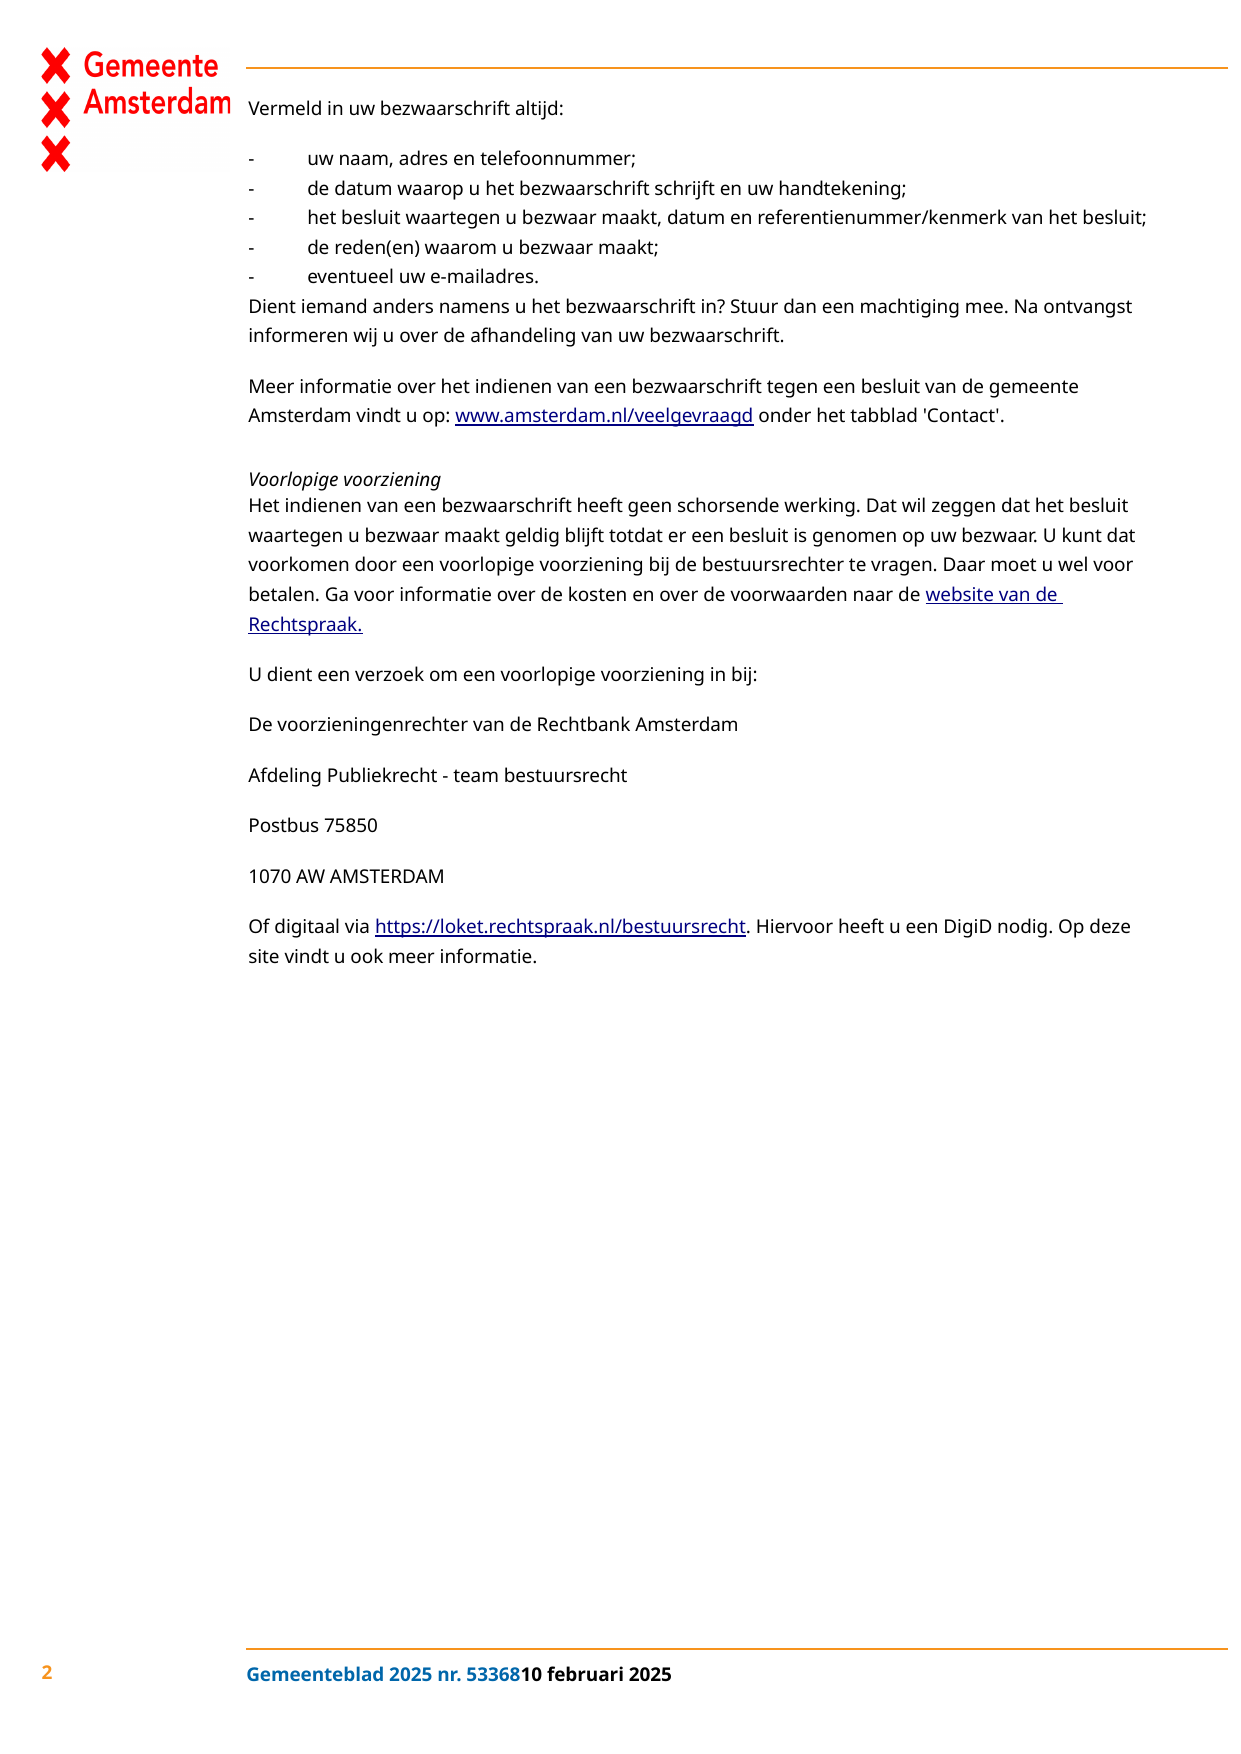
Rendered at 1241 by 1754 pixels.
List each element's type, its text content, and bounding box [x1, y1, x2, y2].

picture [41, 47, 231, 172]
list de datum waarop u het bezwaarschrift schrijft en uw handtekening; [248, 175, 1152, 201]
text Dient iemand anders namens u het bezwaarschrift in? Stuur dan een machtiging mee. Na ontvangst informeren wij u over de afhandeling van uw bezwaarschrift. [248, 293, 1152, 348]
text Vermeld in uw bezwaarschrift altijd: [248, 95, 1152, 121]
text Postbus 75850 [248, 812, 1152, 838]
text Voorlopige voorziening [248, 467, 1152, 492]
text Meer informatie over het indienen van een bezwaarschrift tegen een besluit van de gemeente Amsterdam vindt u op: www.amsterdam.nl/veelgevraagd onder het tabblad 'Contact'. [248, 373, 1152, 428]
text Of digitaal via https://loket.rechtspraak.nl/bestuursrecht. Hiervoor heeft u een DigiD nodig. Op deze site vindt u ook meer informatie. [248, 913, 1152, 968]
text De voorzieningenrechter van de Rechtbank Amsterdam [248, 712, 1152, 737]
text U dient een verzoek om een voorlopige voorziening in bij: [248, 661, 1152, 687]
list de reden(en) waarom u bezwaar maakt; [248, 234, 1152, 260]
text 1070 AW AMSTERDAM [248, 863, 1152, 888]
text Afdeling Publiekrecht - team bestuursrecht [248, 762, 1152, 788]
list eventueel uw e-mailadres. [248, 263, 1152, 289]
list het besluit waartegen u bezwaar maakt, datum en referentienummer/kenmerk van het besluit; [248, 204, 1152, 230]
text Het indienen van een bezwaarschrift heeft geen schorsende werking. Dat wil zeggen dat het besluit waartegen u bezwaar maakt geldig blijft totdat er een besluit is genomen op uw bezwaar. U kunt dat voorkomen door een voorlopige voorziening bij de bestuursrechter te vragen. Daar moet u wel voor betalen. Ga voor informatie over de kosten en over de voorwaarden naar de website van de Rechtspraak. [248, 492, 1152, 636]
list uw naam, adres en telefoonnummer; [248, 145, 1152, 171]
